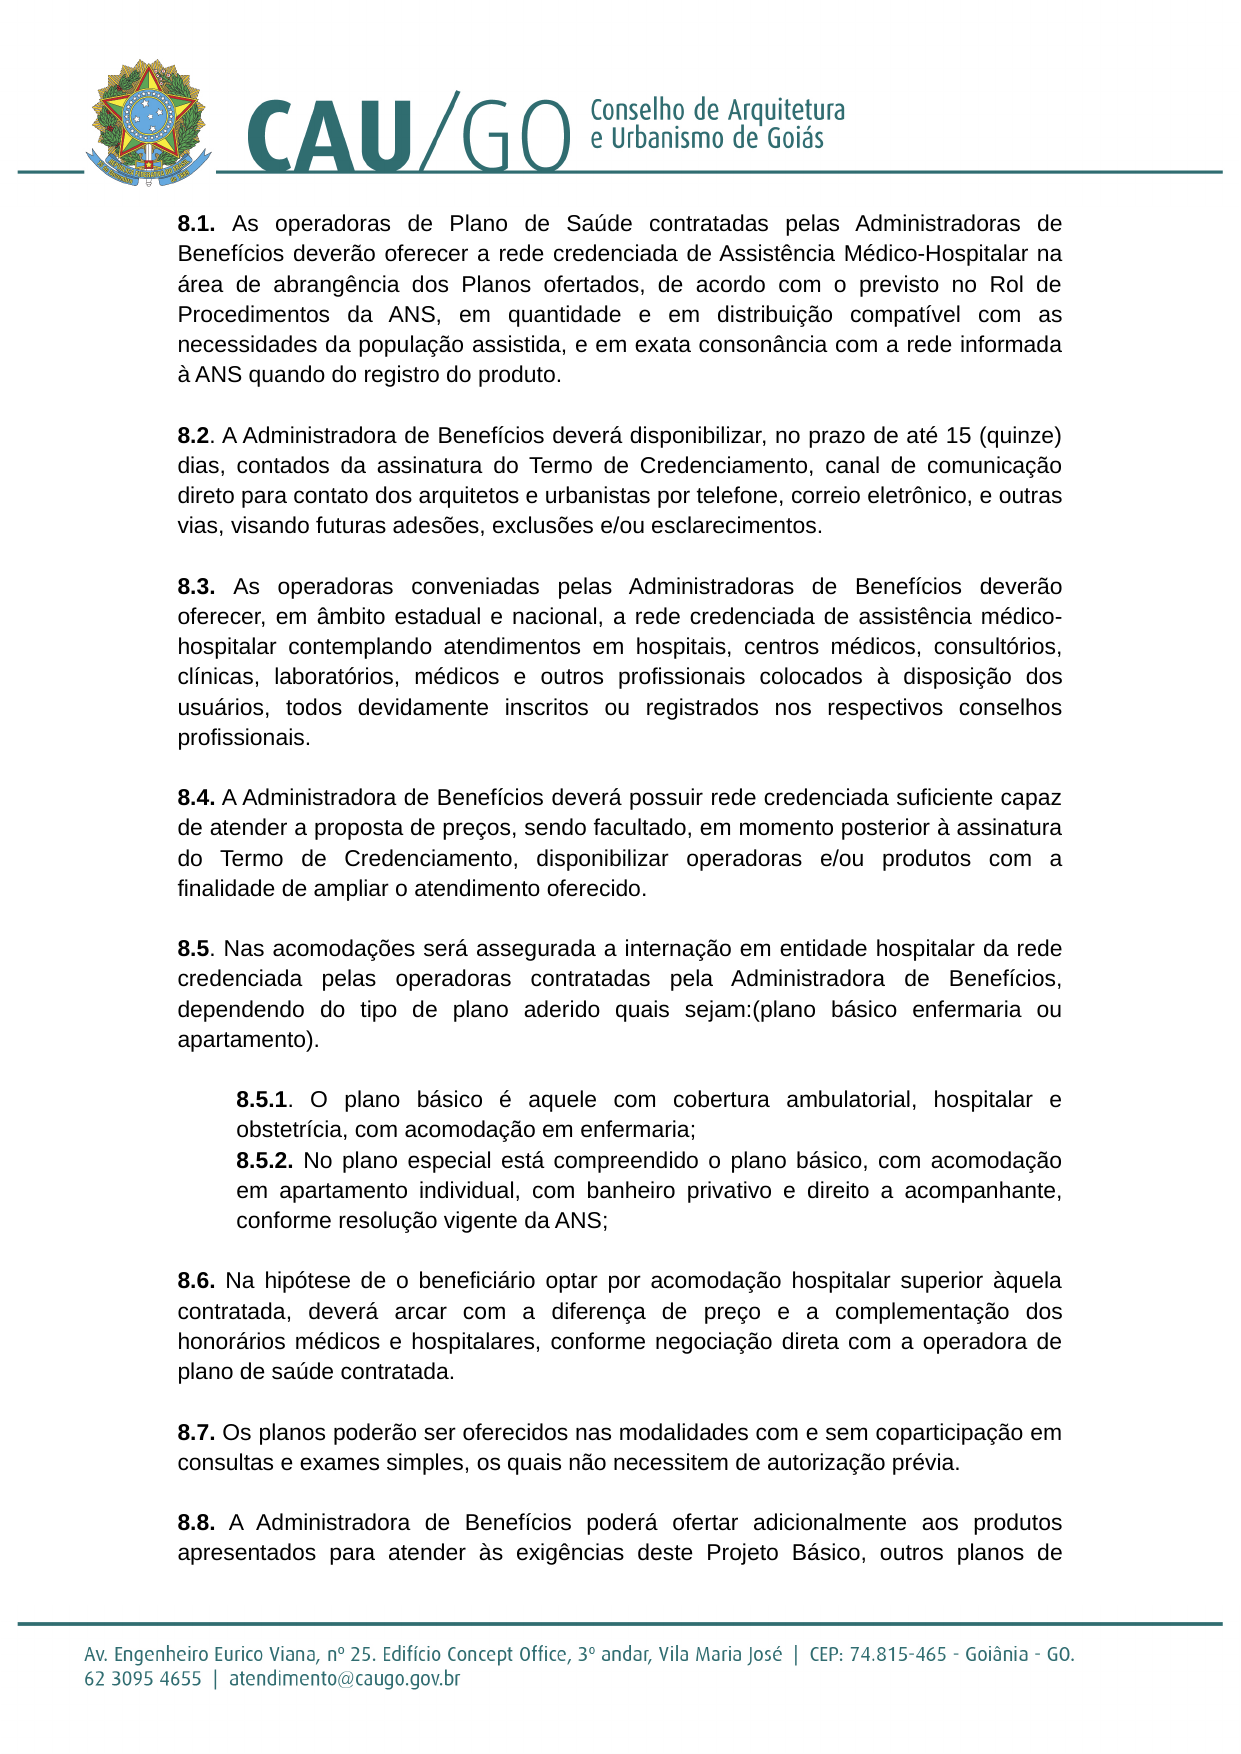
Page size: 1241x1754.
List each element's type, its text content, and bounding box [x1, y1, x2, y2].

text 8.7. Os planos poderão ser oferecidos nas modalidades com e sem coparticipação em consultas e exames simples, os quais não necessitem de autorização prévia. [177, 1418, 1063, 1475]
text 8.4. A Administradora de Benefícios deverá possuir rede credenciada suficiente capaz de atender a proposta de preços, sendo facultado, em momento posterior à assinatura do Termo de Credenciamento, disponibilizar operadoras e/ou produtos com a finalidade de ampliar o atendimento oferecido. [177, 784, 1063, 901]
text 8.6. Na hipótese de o beneficiário optar por acomodação hospitalar superior àquela contratada, deverá arcar com a diferença de preço e a complementação dos honorários médicos e hospitalares, conforme negociação direta com a operadora de plano de saúde contratada. [177, 1267, 1063, 1384]
text 8.5.1. O plano básico é aquele com cobertura ambulatorial, hospitalar e obstetrícia, com acomodação em enfermaria; [236, 1086, 1063, 1143]
text 8.8. A Administradora de Benefícios poderá ofertar adicionalmente aos produtos apresentados para atender às exigências deste Projeto Básico, outros planos de [177, 1509, 1063, 1566]
text 8.2. A Administradora de Benefícios deverá disponibilizar, no prazo de até 15 (quinze) dias, contados da assinatura do Termo de Credenciamento, canal de comunicação direto para contato dos arquitetos e urbanistas por telefone, correio eletrônico, e outras vias, visando futuras adesões, exclusões e/ou esclarecimentos. [177, 422, 1063, 538]
text 8.5.2. No plano especial está compreendido o plano básico, com acomodação em apartamento individual, com banheiro privativo e direito a acompanhante, conforme resolução vigente da ANS; [236, 1147, 1063, 1233]
text 8.1. As operadoras de Plano de Saúde contratadas pelas Administradoras de Benefícios deverão oferecer a rede credenciada de Assistência Médico-Hospitalar na área de abrangência dos Planos ofertados, de acordo com o previsto no Rol de Procedimentos da ANS, em quantidade e em distribuição compatível com as necessidades da população assistida, e em exata consonância com a rede informada à ANS quando do registro do produto. [177, 207, 1063, 387]
text 8.3. As operadoras conveniadas pelas Administradoras de Benefícios deverão oferecer, em âmbito estadual e nacional, a rede credenciada de assistência médico-hospitalar contemplando atendimentos em hospitais, centros médicos, consultórios, clínicas, laboratórios, médicos e outros profissionais colocados à disposição dos usuários, todos devidamente inscritos ou registrados nos respectivos conselhos profissionais. [177, 573, 1063, 750]
text 8.5. Nas acomodações será assegurada a internação em entidade hospitalar da rede credenciada pelas operadoras contratadas pela Administradora de Benefícios, dependendo do tipo de plano aderido quais sejam:(plano básico enfermaria ou apartamento). [177, 935, 1063, 1052]
